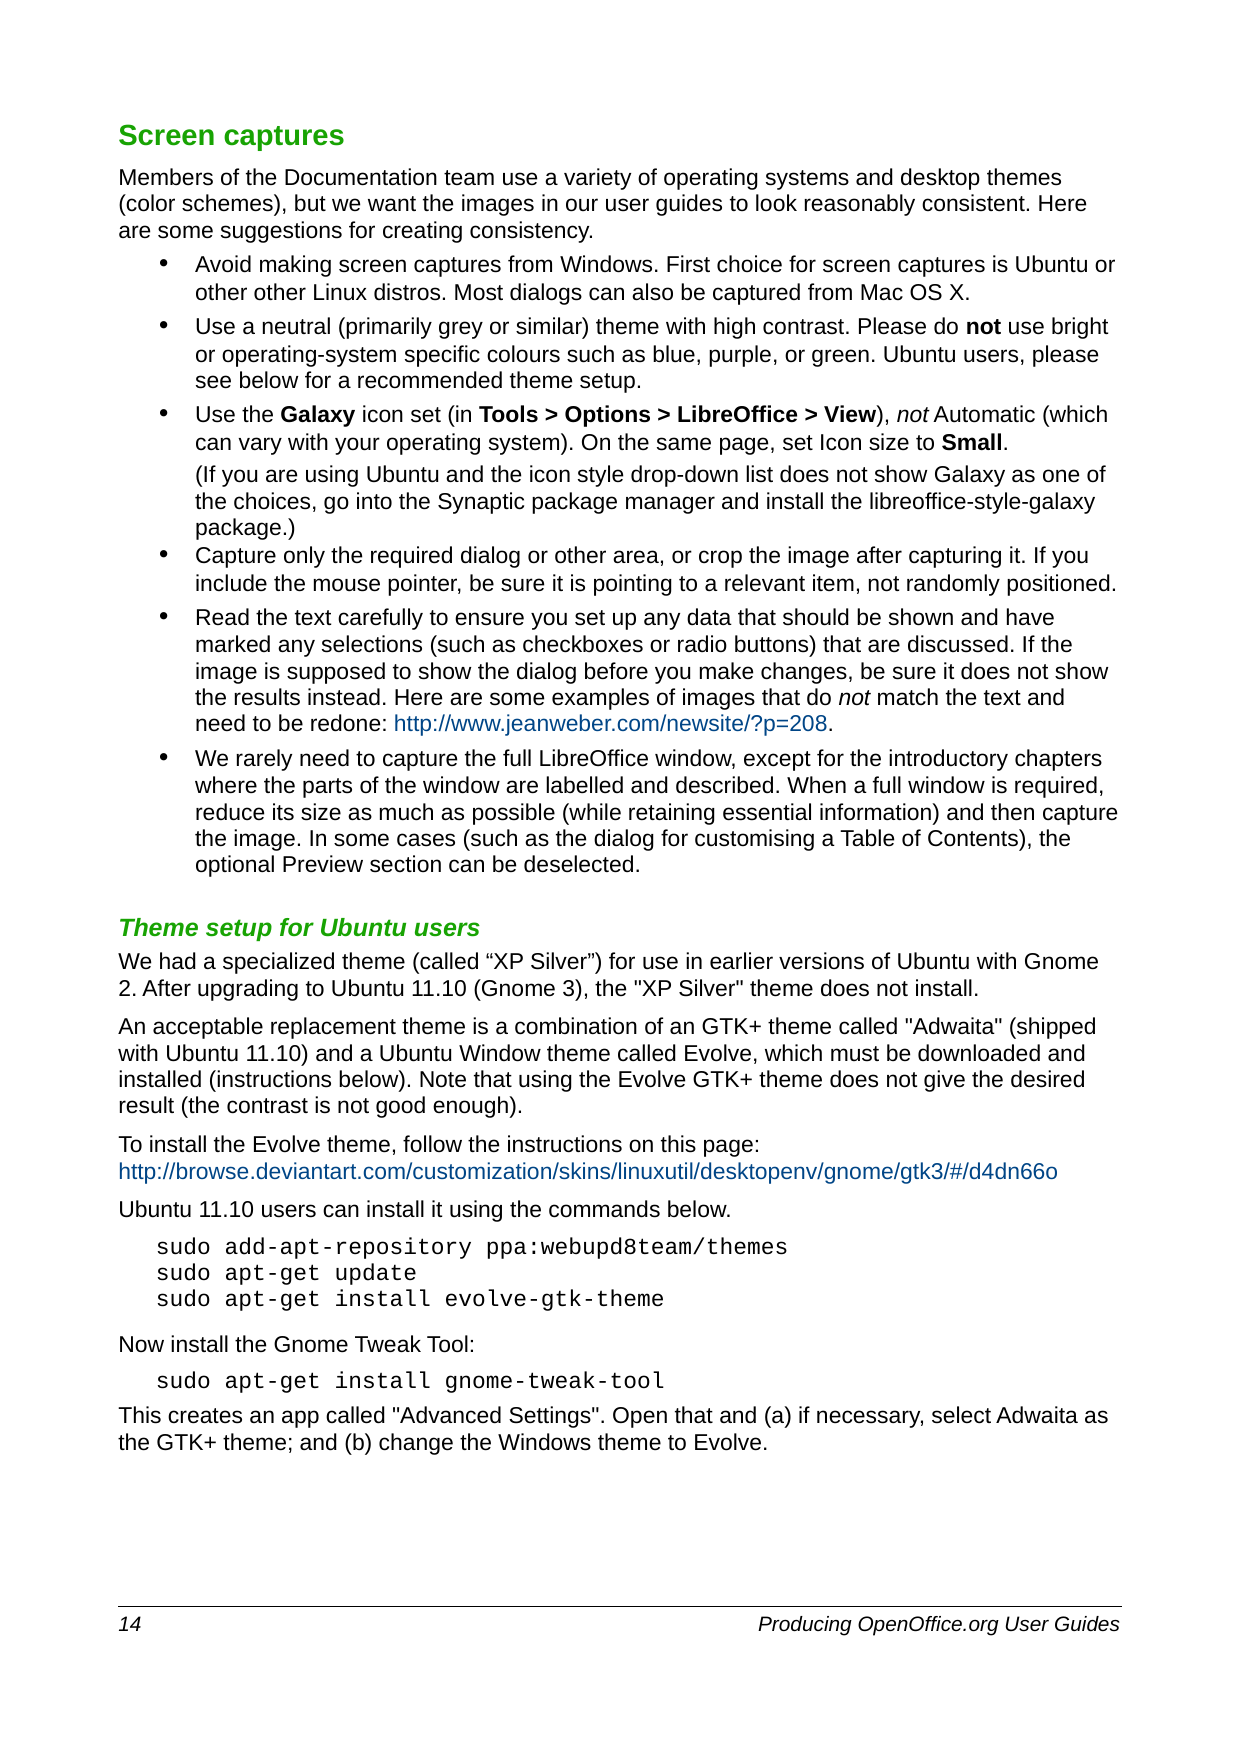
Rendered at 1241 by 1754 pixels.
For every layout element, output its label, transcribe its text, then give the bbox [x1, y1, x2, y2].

list (If you are using Ubuntu and the icon style drop-down list does not show Galaxy as one of the choices, go into the Synaptic package manager and install the libreoffice-style-galaxy package.) [195, 461, 1122, 540]
text We had a specialized theme (called “XP Silver”) for use in earlier versions of Ubuntu with Gnome 2. After upgrading to Ubuntu 11.10 (Gnome 3), the "XP Silver" theme does not install. [118, 948, 1122, 1001]
text sudo apt-get install evolve-gtk-theme [156, 1287, 1122, 1313]
text sudo add-apt-repository ppa:webupd8team/themes [156, 1235, 1122, 1261]
list Read the text carefully to ensure you set up any data that should be shown and have marked any selections (such as checkboxes or radio buttons) that are discussed. If the image is supposed to show the dialog before you make changes, be sure it does not show the results instead. Here are some examples of images that do not match the text and need to be redone: http://www.jeanweber.com/newsite/?p=208. [156, 602, 1122, 737]
text Now install the Gnome Tweak Tool: [118, 1331, 1122, 1357]
list Use the Galaxy icon set (in Tools > Options > LibreOffice > View), not Automatic (which can vary with your operating system). On the same page, set Icon size to Small. [156, 399, 1122, 455]
list We rarely need to capture the full LibreOffice window, except for the introductory chapters where the parts of the window are labelled and described. When a full window is required, reduce its size as much as possible (while retaining essential information) and then capture the image. In some cases (such as the dialog for customising a Table of Contents), the optional Preview section can be deselected. [156, 743, 1122, 877]
list Use a neutral (primarily grey or similar) theme with high contrast. Please do not use bright or operating-system specific colours such as blue, purple, or green. Ubuntu users, please see below for a recommended theme setup. [156, 311, 1122, 393]
list Capture only the required dialog or other area, or crop the image after capturing it. If you include the mouse pointer, be sure it is pointing to a relevant item, not randomly positioned. [156, 540, 1122, 596]
subtitle Screen captures [118, 118, 1122, 152]
text To install the Evolve theme, follow the instructions on this page: http://browse.deviantart.com/customization/skins/linuxutil/desktopenv/gnome/gtk3/#/d4dn66o [118, 1131, 1122, 1184]
text This creates an app called "Advanced Settings". Open that and (a) if necessary, select Adwaita as the GTK+ theme; and (b) change the Windows theme to Evolve. [118, 1402, 1122, 1455]
text sudo apt-get update [156, 1261, 1122, 1287]
subtitle Theme setup for Ubuntu users [118, 913, 1122, 942]
list Avoid making screen captures from Windows. First choice for screen captures is Ubuntu or other other Linux distros. Most dialogs can also be captured from Mac OS X. [156, 249, 1122, 305]
text Ubuntu 11.10 users can install it using the commands below. [118, 1196, 1122, 1223]
text An acceptable replacement theme is a combination of an GTK+ theme called "Adwaita" (shipped with Ubuntu 11.10) and a Ubuntu Window theme called Evolve, which must be downloaded and installed (instructions below). Note that using the Evolve GTK+ theme does not give the desired result (the contrast is not good enough). [118, 1013, 1122, 1119]
text sudo apt-get install gnome-tweak-tool [156, 1370, 1122, 1396]
list Members of the Documentation team use a variety of operating systems and desktop themes (color schemes), but we want the images in our user guides to look reasonably consistent. Here are some suggestions for creating consistency. [118, 164, 1122, 243]
